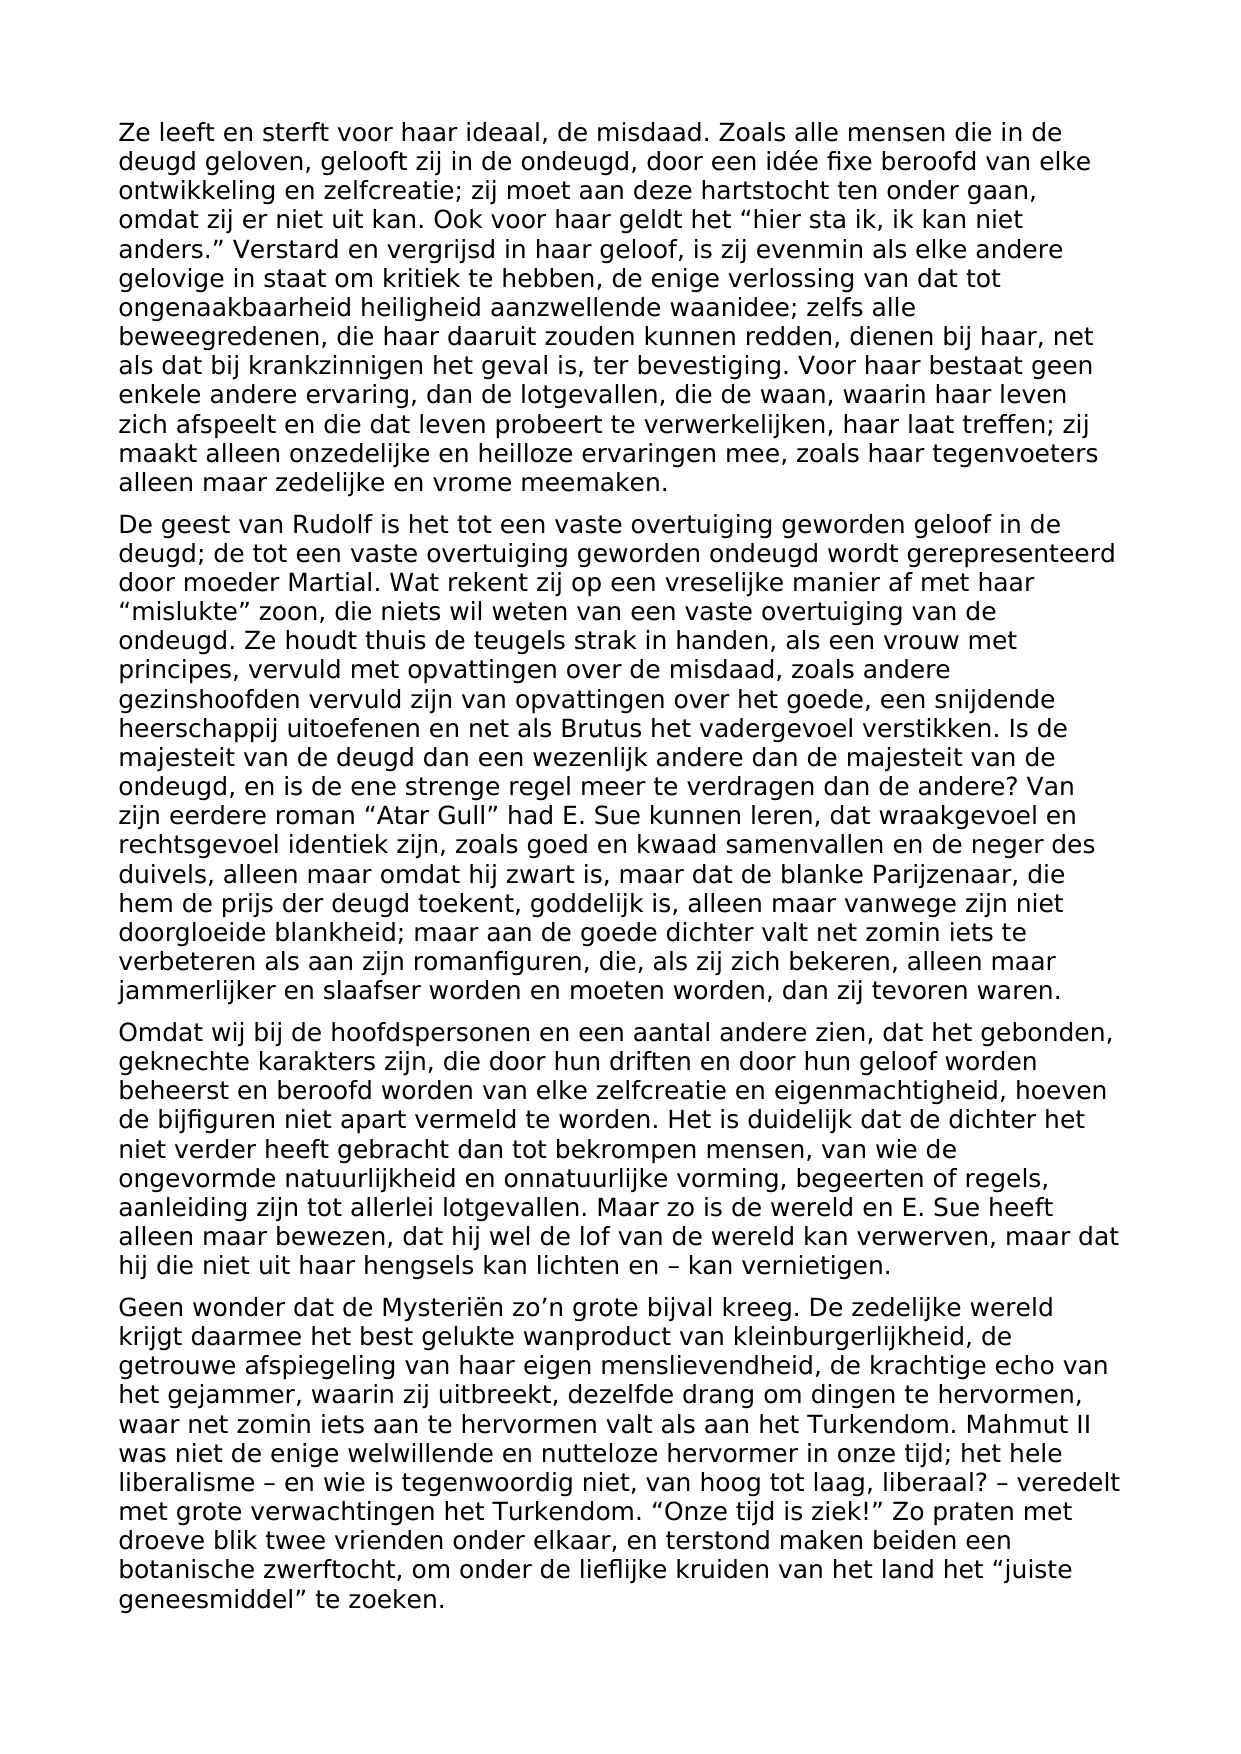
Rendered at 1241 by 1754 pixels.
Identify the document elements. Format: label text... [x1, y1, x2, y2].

text Ze leeft en sterft voor haar ideaal, de misdaad. Zoals alle mensen die in de deugd geloven, gelooft zij in de ondeugd, door een idée fixe beroofd van elke ontwikkeling en zelfcreatie; zij moet aan deze hartstocht ten onder gaan, omdat zij er niet uit kan. Ook voor haar geldt het “hier sta ik, ik kan niet anders.” Verstard en vergrijsd in haar geloof, is zij evenmin als elke andere gelovige in staat om kritiek te hebben, de enige verlossing van dat tot ongenaakbaarheid heiligheid aanzwellende waanidee; zelfs alle beweegredenen, die haar daaruit zouden kunnen redden, dienen bij haar, net als dat bij krankzinnigen het geval is, ter bevestiging. Voor haar bestaat geen enkele andere ervaring, dan de lotgevallen, die de waan, waarin haar leven zich afspeelt en die dat leven probeert te verwerkelijken, haar laat treffen; zij maakt alleen onzedelijke en heilloze ervaringen mee, zoals haar tegenvoeters alleen maar zedelijke en vrome meemaken. [118, 118, 1122, 497]
text De geest van Rudolf is het tot een vaste overtuiging geworden geloof in de deugd; de tot een vaste overtuiging geworden ondeugd wordt gerepresenteerd door moeder Martial. Wat rekent zij op een vreselijke manier af met haar “mislukte” zoon, die niets wil weten van een vaste overtuiging van de ondeugd. Ze houdt thuis de teugels strak in handen, als een vrouw met principes, vervuld met opvattingen over de misdaad, zoals andere gezinshoofden vervuld zijn van opvattingen over het goede, een snijdende heerschappij uitoefenen en net als Brutus het vadergevoel verstikken. Is de majesteit van de deugd dan een wezenlijk andere dan de majesteit van de ondeugd, en is de ene strenge regel meer te verdragen dan de andere? Van zijn eerdere roman “Atar Gull” had E. Sue kunnen leren, dat wraakgevoel en rechtsgevoel identiek zijn, zoals goed en kwaad samenvallen en de neger des duivels, alleen maar omdat hij zwart is, maar dat de blanke Parijzenaar, die hem de prijs der deugd toekent, goddelijk is, alleen maar vanwege zijn niet doorgloeide blankheid; maar aan de goede dichter valt net zomin iets te verbeteren als aan zijn romanfiguren, die, als zij zich bekeren, alleen maar jammerlijker en slaafser worden en moeten worden, dan zij tevoren waren. [118, 510, 1122, 1006]
text Omdat wij bij de hoofdspersonen en een aantal andere zien, dat het gebonden, geknechte karakters zijn, die door hun driften en door hun geloof worden beheerst en beroofd worden van elke zelfcreatie en eigenmachtigheid, hoeven de bijfiguren niet apart vermeld te worden. Het is duidelijk dat de dichter het niet verder heeft gebracht dan tot bekrompen mensen, van wie de ongevormde natuurlijkheid en onnatuurlijke vorming, begeerten of regels, aanleiding zijn tot allerlei lotgevallen. Maar zo is de wereld en E. Sue heeft alleen maar bewezen, dat hij wel de lof van de wereld kan verwerven, maar dat hij die niet uit haar hengsels kan lichten en – kan vernietigen. [118, 1018, 1122, 1281]
text Geen wonder dat de Mysteriën zo’n grote bijval kreeg. De zedelijke wereld krijgt daarmee het best gelukte wanproduct van kleinburgerlijkheid, de getrouwe afspiegeling van haar eigen menslievendheid, de krachtige echo van het gejammer, waarin zij uitbreekt, dezelfde drang om dingen te hervormen, waar net zomin iets aan te hervormen valt als aan het Turkendom. Mahmut II was niet de enige welwillende en nutteloze hervormer in onze tijd; het hele liberalisme – en wie is tegenwoordig niet, van hoog tot laag, liberaal? – veredelt met grote verwachtingen het Turkendom. “Onze tijd is ziek!” Zo praten met droeve blik twee vrienden onder elkaar, en terstond maken beiden een botanische zwerftocht, om onder de lieflijke kruiden van het land het “juiste geneesmiddel” te zoeken. [118, 1293, 1122, 1614]
